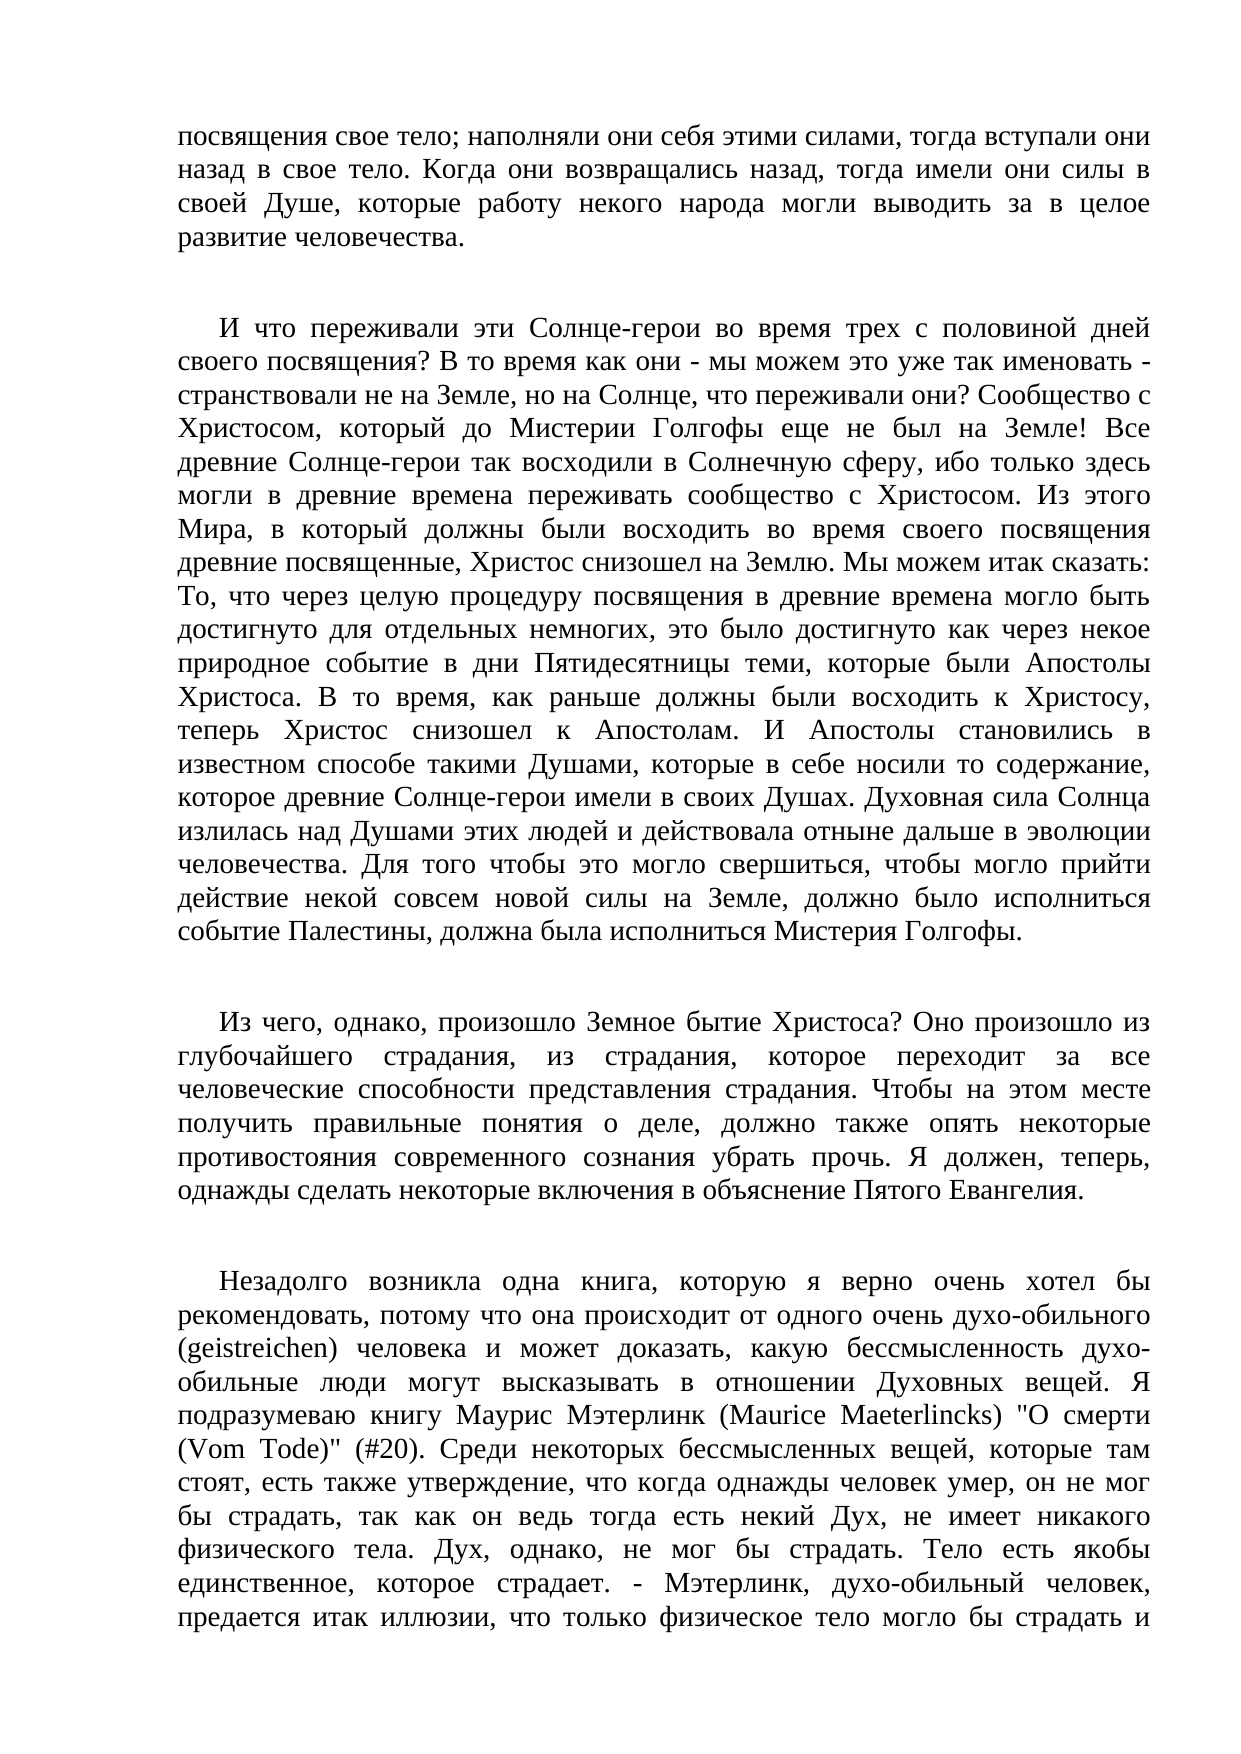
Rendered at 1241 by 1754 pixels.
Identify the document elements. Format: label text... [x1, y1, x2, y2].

text Незадолго возникла одна книга, которую я верно очень хотел бы рекомендовать, потому что она происходит от одного очень духо-обильного (geistreichen) человека и может доказать, какую бессмысленность духо-обильные люди могут высказывать в отношении Духовных вещей. Я подразумеваю книгу Маурис Мэтерлинк (Maurice Maeterlincks) "О смерти (Vom Tode)" (#20). Среди некоторых бессмысленных вещей, которые там стоят, есть также утверждение, что когда однажды человек умер, он не мог бы страдать, так как он ведь тогда есть некий Дух, не имеет никакого физического тела. Дух, однако, не мог бы страдать. Тело есть якобы единственное, которое страдает. - Мэтерлинк, духо-обильный человек, предается итак иллюзии, что только физическое тело могло бы страдать и [177, 1263, 1152, 1632]
text посвящения свое тело; наполняли они себя этими силами, тогда вступали они назад в свое тело. Когда они возвращались назад, тогда имели они силы в своей Душе, которые работу некого народа могли выводить за в целое развитие человечества. [177, 118, 1152, 252]
text И что переживали эти Солнце-герои во время трех с половиной дней своего посвящения? В то время как они - мы можем это уже так именовать - странствовали не на Земле, но на Солнце, что переживали они? Сообщество с Христосом, который до Мистерии Голгофы еще не был на Земле! Все древние Солнце-герои так восходили в Солнечную сферу, ибо только здесь могли в древние времена переживать сообщество с Христосом. Из этого Мира, в который должны были восходить во время своего посвящения древние посвященные, Христос снизошел на Землю. Мы можем итак сказать: То, что через целую процедуру посвящения в древние времена могло быть достигнуто для отдельных немногих, это было достигнуто как через некое природное событие в дни Пятидесятницы теми, которые были Апостолы Христоса. В то время, как раньше должны были восходить к Христосу, теперь Христос снизошел к Апостолам. И Апостолы становились в известном способе такими Душами, которые в себе носили то содержание, которое древние Солнце-герои имели в своих Душах. Духовная сила Солнца излилась над Душами этих людей и действовала отныне дальше в эволюции человечества. Для того чтобы это могло свершиться, чтобы могло прийти действие некой совсем новой силы на Земле, должно было исполниться событие Палестины, должна была исполниться Мистерия Голгофы. [177, 310, 1152, 947]
text Из чего, однако, произошло Земное бытие Христоса? Оно произошло из глубочайшего страдания, из страдания, которое переходит за все человеческие способности представления страдания. Чтобы на этом месте получить правильные понятия о деле, должно также опять некоторые противостояния современного сознания убрать прочь. Я должен, теперь, однажды сделать некоторые включения в объяснение Пятого Евангелия. [177, 1004, 1152, 1206]
